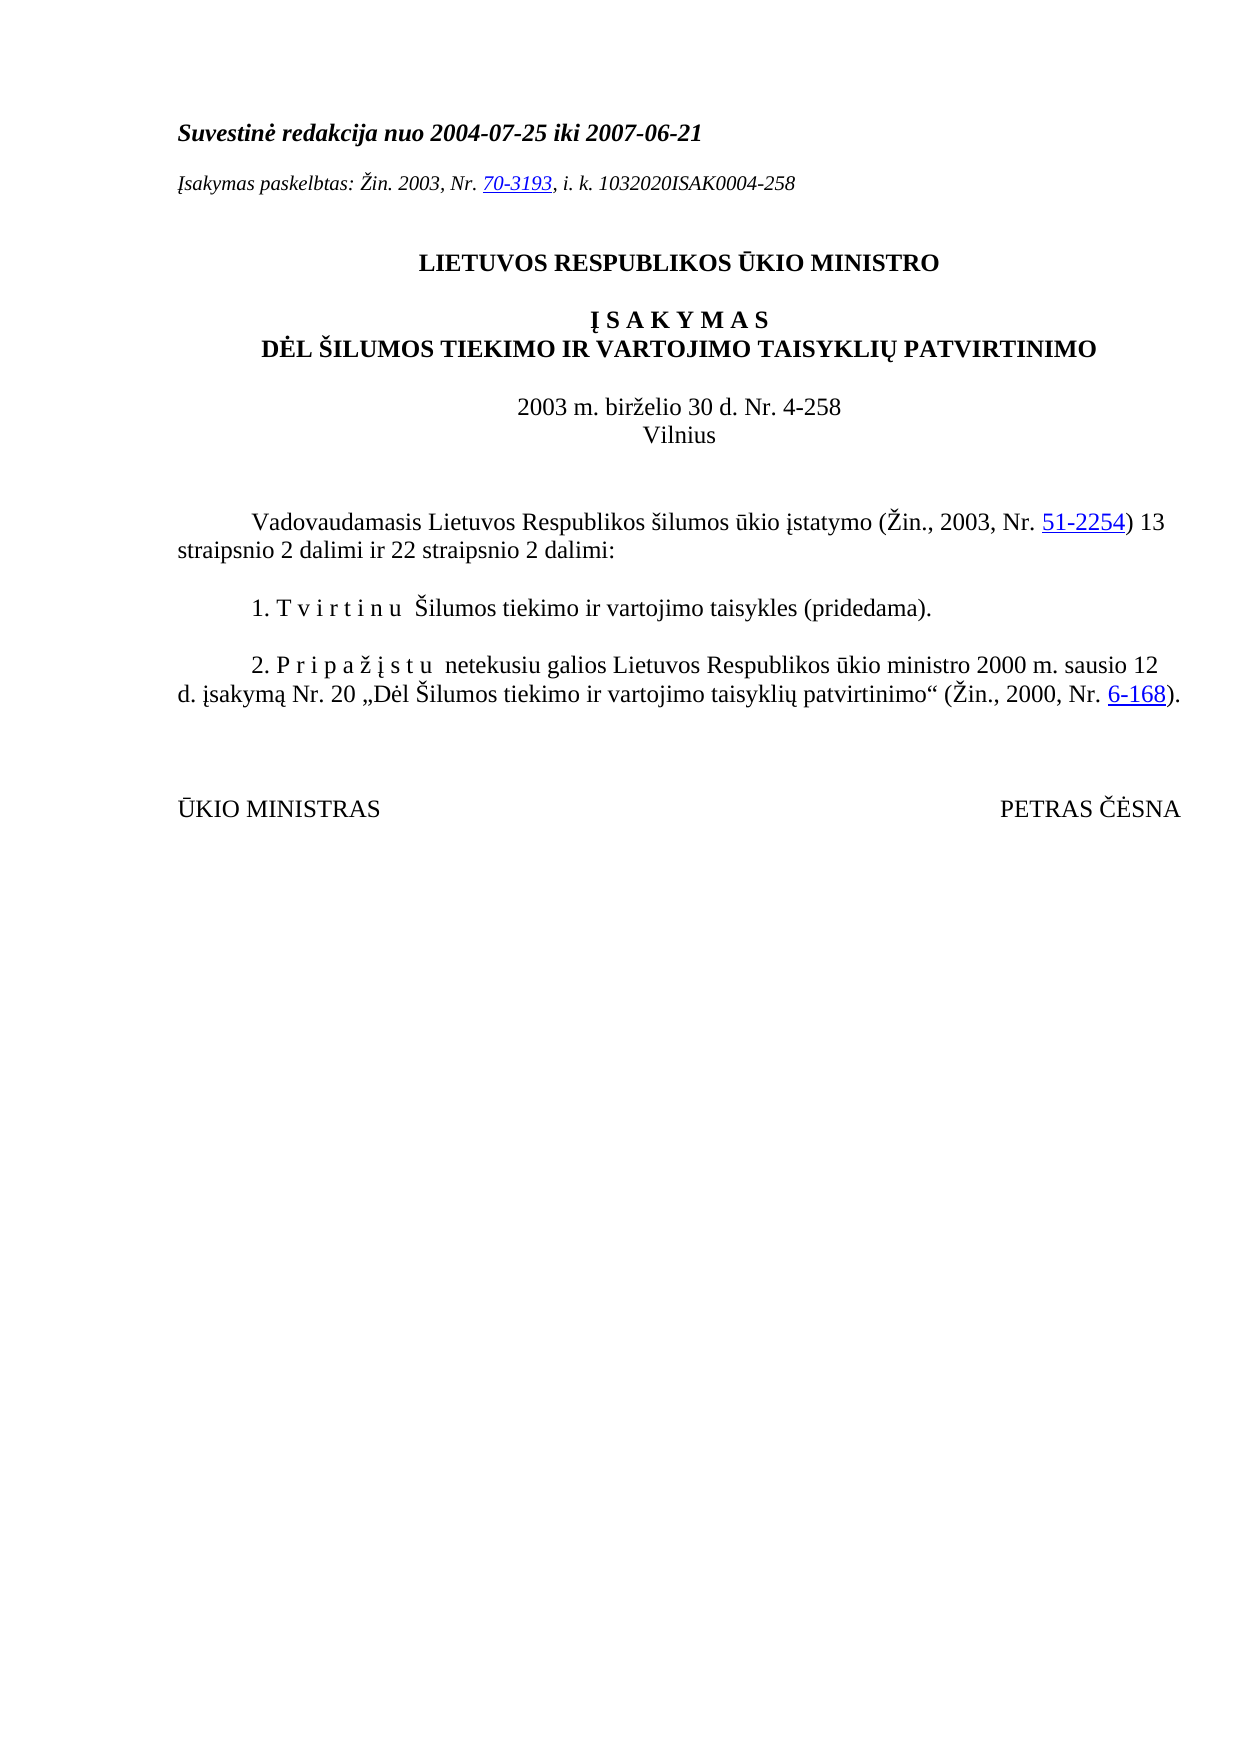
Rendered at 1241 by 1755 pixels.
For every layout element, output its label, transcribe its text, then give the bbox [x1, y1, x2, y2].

text ŪKIO MINISTRAS PETRAS ČĖSNA [177, 794, 1181, 823]
text Įsakymas paskelbtas: Žin. 2003, Nr. 70-3193, i. k. 1032020ISAK0004-258 [177, 171, 1181, 195]
text 1. Tvirtinu Šilumos tiekimo ir vartojimo taisykles (pridedama). [177, 593, 1181, 622]
text Vilnius [177, 420, 1181, 449]
text DĖL ŠILUMOS TIEKIMO IR VARTOJIMO TAISYKLIŲ PATVIRTINIMO [177, 334, 1181, 363]
text Į S A K Y M A S [177, 305, 1181, 334]
text LIETUVOS RESPUBLIKOS ŪKIO MINISTRO [177, 248, 1181, 277]
text 2003 m. birželio 30 d. Nr. 4-258 [177, 392, 1181, 420]
text 2. Pripažįstu netekusiu galios Lietuvos Respublikos ūkio ministro 2000 m. sausio 12 d. įsakymą Nr. 20 „Dėl Šilumos tiekimo ir vartojimo taisyklių patvirtinimo“ (Žin., 2000, Nr. 6-168). [177, 650, 1181, 708]
text Suvestinė redakcija nuo 2004-07-25 iki 2007-06-21 [177, 118, 1181, 147]
text Vadovaudamasis Lietuvos Respublikos šilumos ūkio įstatymo (Žin., 2003, Nr. 51-2254) 13 straipsnio 2 dalimi ir 22 straipsnio 2 dalimi: [177, 507, 1181, 564]
